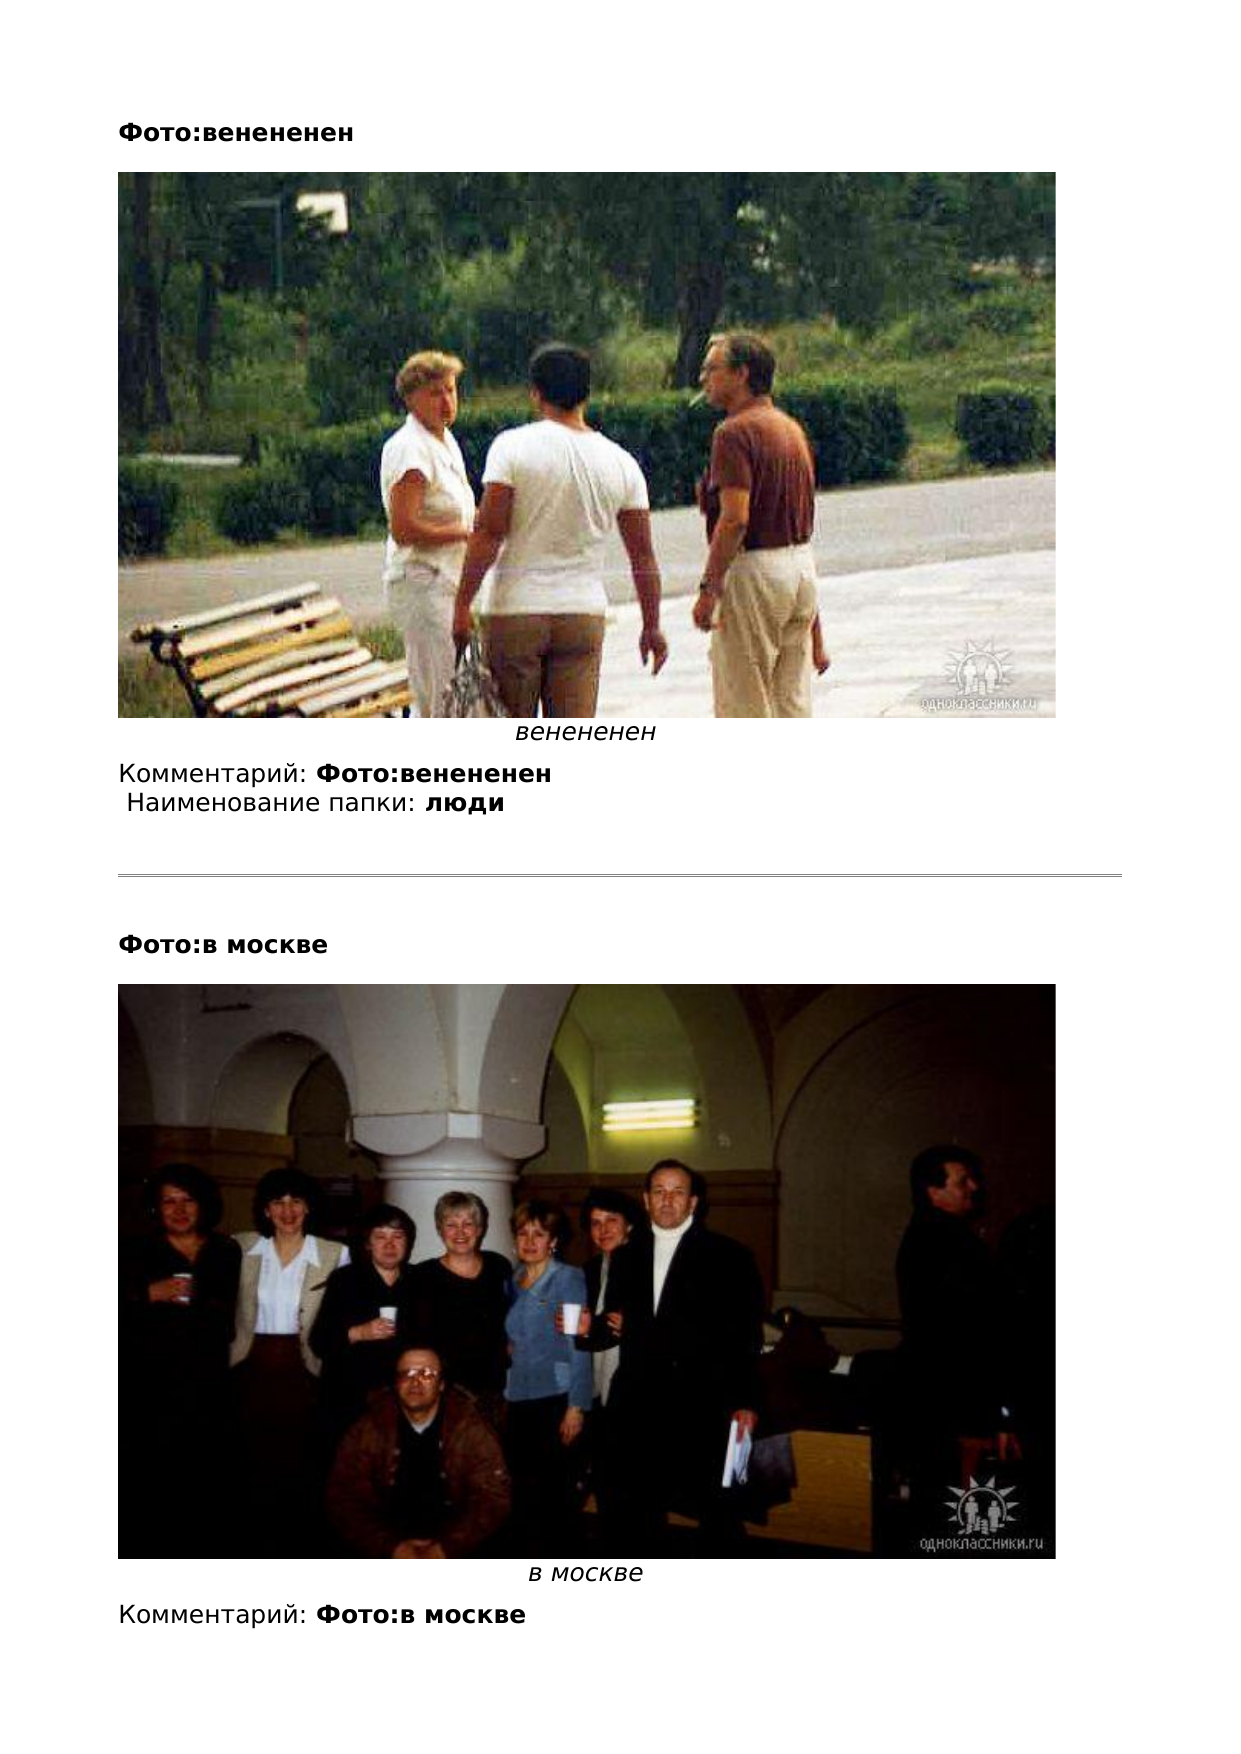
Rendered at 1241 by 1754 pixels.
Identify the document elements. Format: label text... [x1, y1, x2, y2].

subtitle Фото:в москве [118, 931, 1122, 960]
text в москве [118, 1559, 1056, 1587]
subtitle Фото:венененен [118, 118, 1122, 147]
picture [118, 984, 1056, 1559]
text венененен [118, 718, 1056, 747]
text Комментарий: Фото:в москве [118, 1600, 1122, 1629]
text Комментарий: Фото:венененен Наименование папки: люди [118, 759, 1122, 847]
picture [118, 172, 1056, 718]
